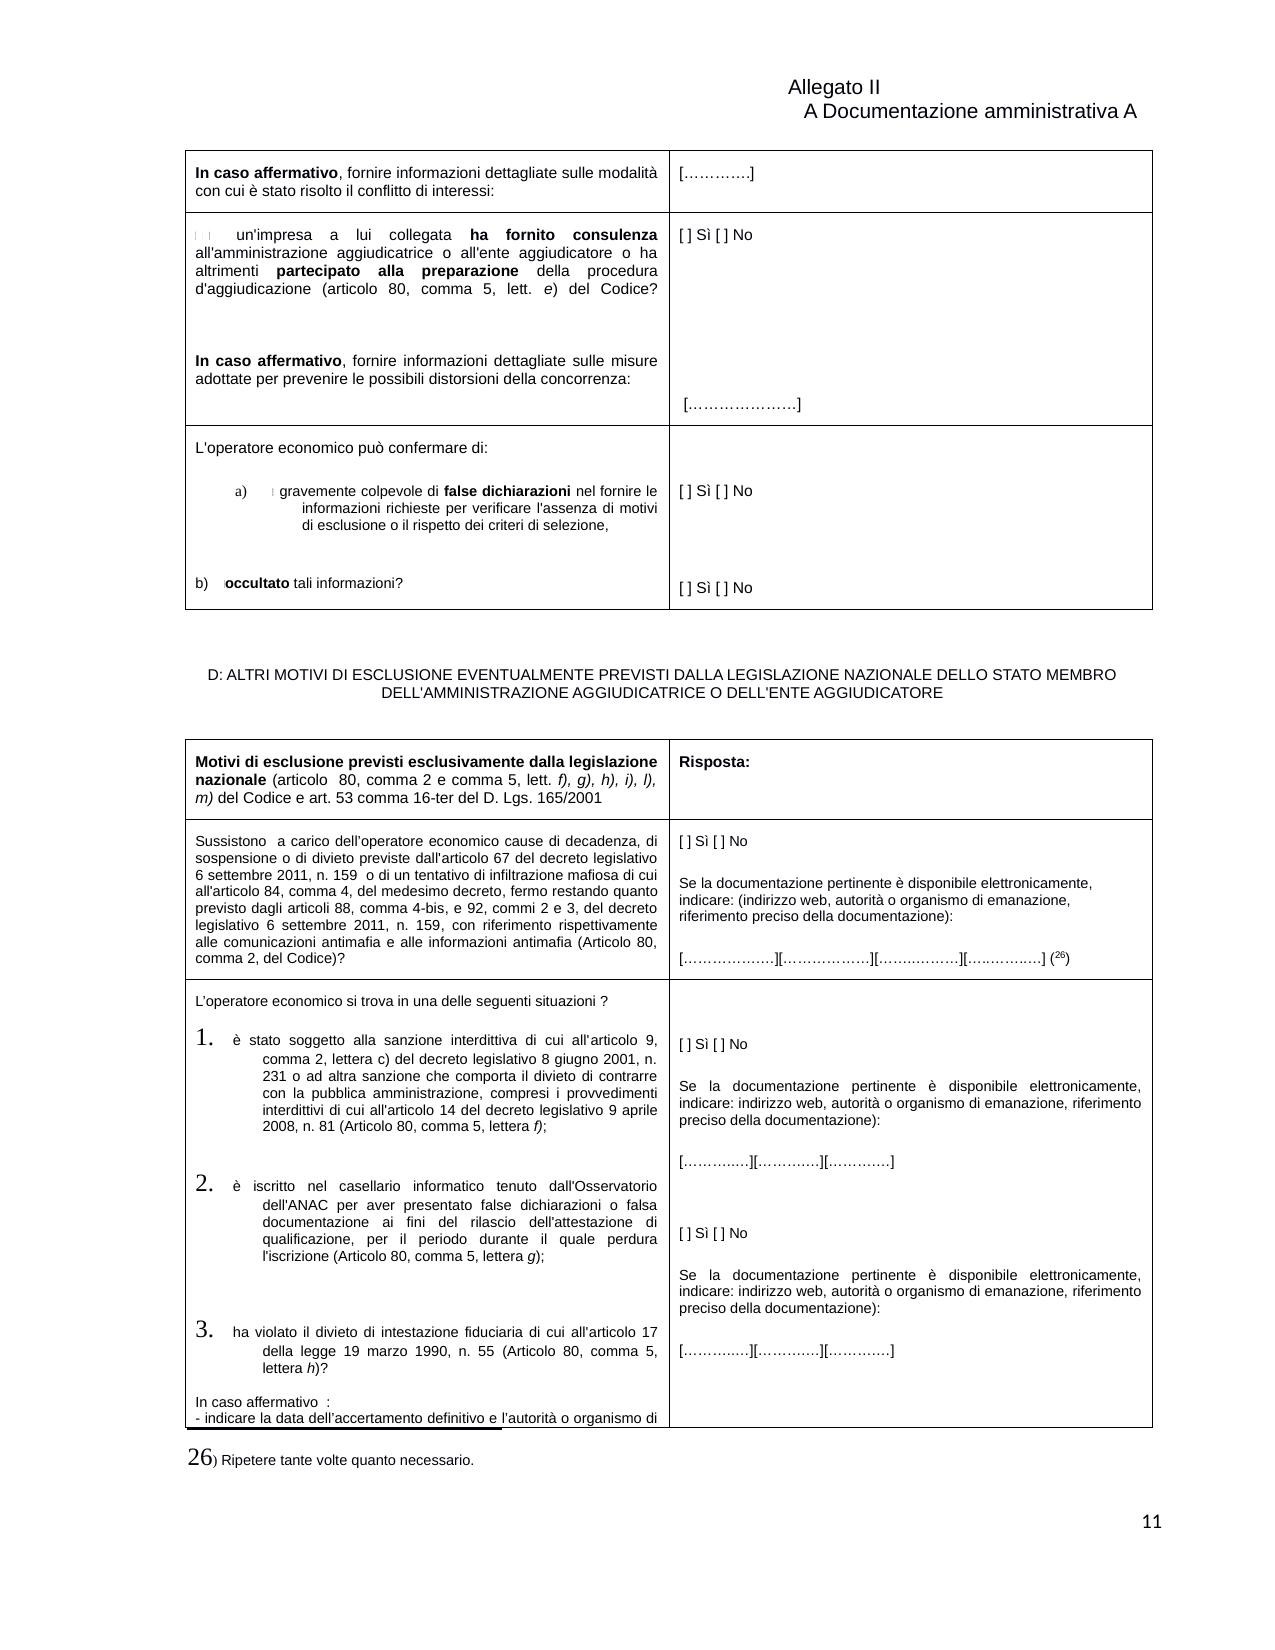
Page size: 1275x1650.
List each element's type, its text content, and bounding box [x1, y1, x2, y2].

table_cell [ ] Sì [ ] No […………………] [670, 213, 1152, 425]
title D: Altri motivi di esclusione eventualmente previsti dalla legislazione nazionale dello Stato membro dell'amministrazione aggiudicatrice o dell'ente aggiudicatore [187, 665, 1137, 701]
table_cell [ ] Sì [ ] No Se la documentazione pertinente è disponibile elettronicamente, indicare: (indirizzo web, autorità o organismo di emanazione, riferimento preciso della documentazione): […………….…][………………][……..………][…..……..…] () [670, 820, 1152, 979]
table_cell L’operatore economico si trova in una delle seguenti situazioni ? è stato soggetto alla sanzione interdittiva di cui all'articolo 9, comma 2, lettera c) del decreto legislativo 8 giugno 2001, n. 231 o ad altra sanzione che comporta il divieto di contrarre con la pubblica amministrazione, compresi i provvedimenti interdittivi di cui all'articolo 14 del decreto legislativo 9 aprile 2008, n. 81 (Articolo 80, comma 5, lettera f); è iscritto nel casellario informatico tenuto dall'Osservatorio dell'ANAC per aver presentato false dichiarazioni o falsa documentazione ai fini del rilascio dell'attestazione di qualificazione, per il periodo durante il quale perdura l'iscrizione (Articolo 80, comma 5, lettera g); ha violato il divieto di intestazione fiduciaria di cui all'articolo 17 della legge 19 marzo 1990, n. 55 (Articolo 80, comma 5, lettera h)? In caso affermativo : - indicare la data dell’accertamento definitivo e l’autorità o organismo di [186, 980, 669, 1427]
table_cell L'operatore economico o un'impresa a lui collegata ha fornito consulenza all'amministrazione aggiudicatrice o all'ente aggiudicatore o ha altrimenti partecipato alla preparazione della procedura d'aggiudicazione (articolo 80, comma 5, lett. e) del Codice? In caso affermativo, fornire informazioni dettagliate sulle misure adottate per prevenire le possibili distorsioni della concorrenza: [186, 213, 669, 425]
table_header Motivi di esclusione previsti esclusivamente dalla legislazione nazionale (articolo 80, comma 2 e comma 5, lett. f), g), h), i), l), m) del Codice e art. 53 comma 16-ter del D. Lgs. 165/2001 [186, 740, 669, 819]
table_cell [ ] Sì [ ] No [ ] Sì [ ] No [670, 426, 1152, 609]
table_cell L'operatore economico è a conoscenza di qualsiasi conflitto di interessi() legato alla sua partecipazione alla procedura di appalto (articolo 80, comma 5, lett. d) del Codice)? In caso affermativo, fornire informazioni dettagliate sulle modalità con cui è stato risolto il conflitto di interessi: [186, 151, 669, 212]
table_cell Sussistono a carico dell’operatore economico cause di decadenza, di sospensione o di divieto previste dall'articolo 67 del decreto legislativo 6 settembre 2011, n. 159 o di un tentativo di infiltrazione mafiosa di cui all'articolo 84, comma 4, del medesimo decreto, fermo restando quanto previsto dagli articoli 88, comma 4-bis, e 92, commi 2 e 3, del decreto legislativo 6 settembre 2011, n. 159, con riferimento rispettivamente alle comunicazioni antimafia e alle informazioni antimafia (Articolo 80, comma 2, del Codice)? [186, 820, 669, 979]
table_cell L'operatore economico può confermare di: non essersi reso gravemente colpevole di false dichiarazioni nel fornire le informazioni richieste per verificare l'assenza di motivi di esclusione o il rispetto dei criteri di selezione, b) non avere occultato tali informazioni? [186, 426, 669, 609]
table_cell [ ] Sì [ ] No Se la documentazione pertinente è disponibile elettronicamente, indicare: indirizzo web, autorità o organismo di emanazione, riferimento preciso della documentazione): [………..…][……….…][……….…] [ ] Sì [ ] No Se la documentazione pertinente è disponibile elettronicamente, indicare: indirizzo web, autorità o organismo di emanazione, riferimento preciso della documentazione): [………..…][……….…][……….…] [670, 980, 1152, 1427]
table_cell [………….] [670, 151, 1152, 212]
table_header Risposta: [670, 740, 1152, 819]
